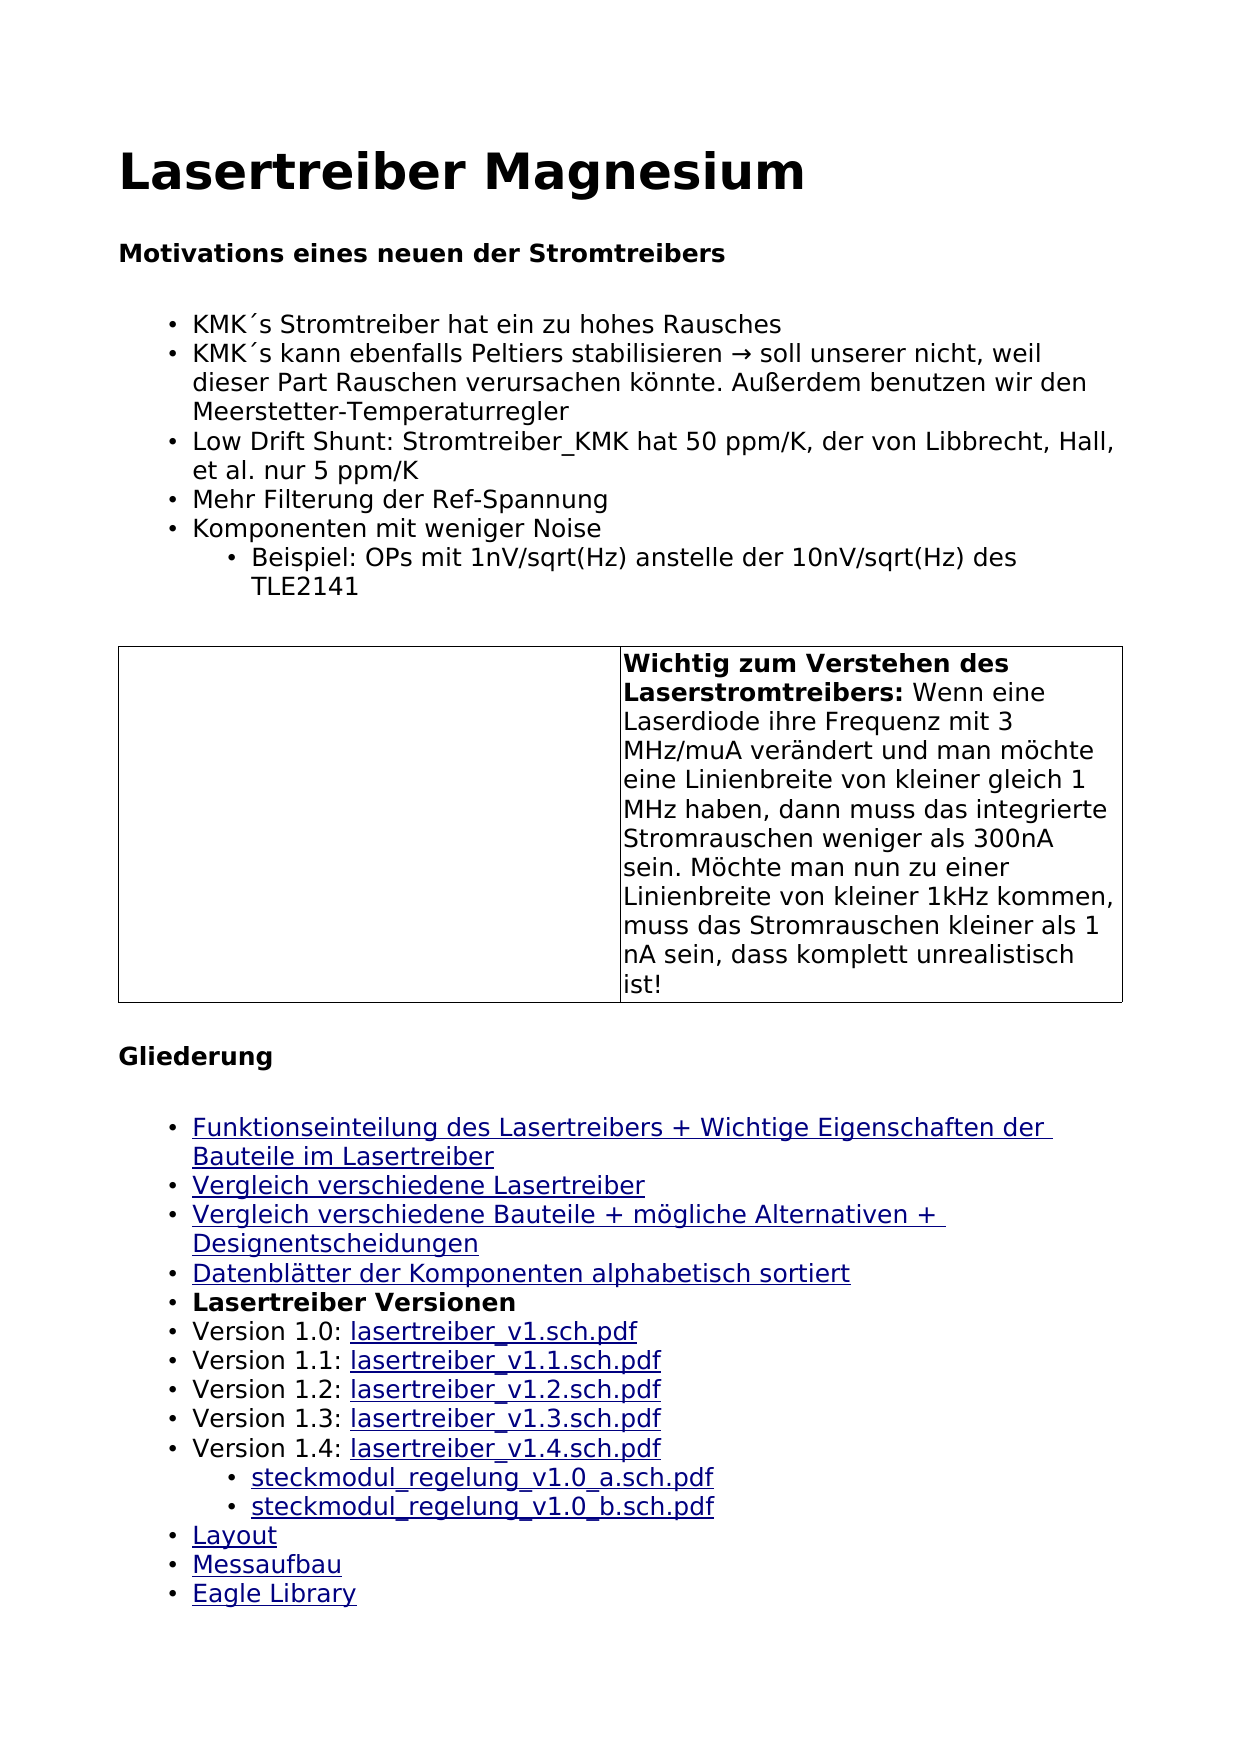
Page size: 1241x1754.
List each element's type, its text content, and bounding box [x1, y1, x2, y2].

table_header [119, 647, 620, 1002]
list Komponenten mit weniger Noise [177, 514, 1122, 543]
list Messaufbau [177, 1550, 1122, 1579]
list Vergleich verschiedene Bauteile + mögliche Alternativen + Designentscheidungen [177, 1200, 1122, 1259]
list KMK´s kann ebenfalls Peltiers stabilisieren → soll unserer nicht, weil dieser Part Rauschen verursachen könnte. Außerdem benutzen wir den Meerstetter-Temperaturregler [177, 339, 1122, 427]
subtitle Lasertreiber Magnesium [118, 143, 1122, 201]
list Datenblätter der Komponenten alphabetisch sortiert [177, 1259, 1122, 1288]
list Version 1.0: lasertreiber_v1.sch.pdf [177, 1317, 1122, 1346]
list Vergleich verschiedene Lasertreiber [177, 1171, 1122, 1200]
list Version 1.3: lasertreiber_v1.3.sch.pdf [177, 1404, 1122, 1434]
list Eagle Library [177, 1579, 1122, 1609]
list KMK´s Stromtreiber hat ein zu hohes Rausches [177, 310, 1122, 339]
list Version 1.4: lasertreiber_v1.4.sch.pdf [177, 1434, 1122, 1463]
list Version 1.2: lasertreiber_v1.2.sch.pdf [177, 1375, 1122, 1404]
list Version 1.1: lasertreiber_v1.1.sch.pdf [177, 1346, 1122, 1375]
list steckmodul_regelung_v1.0_a.sch.pdf [236, 1463, 1122, 1492]
list Low Drift Shunt: Stromtreiber_KMK hat 50 ppm/K, der von Libbrecht, Hall, et al. nur 5 ppm/K [177, 427, 1122, 485]
list Mehr Filterung der Ref-Spannung [177, 485, 1122, 514]
subtitle Motivations eines neuen der Stromtreibers [118, 239, 1122, 268]
table_header Wichtig zum Verstehen des Laserstromtreibers: Wenn eine Laserdiode ihre Frequenz mit 3 MHz/muA verändert und man möchte eine Linienbreite von kleiner gleich 1 MHz haben, dann muss das integrierte Stromrauschen weniger als 300nA sein. Möchte man nun zu einer Linienbreite von kleiner 1kHz kommen, muss das Stromrauschen kleiner als 1 nA sein, dass komplett unrealistisch ist! [621, 647, 1122, 1002]
list Funktionseinteilung des Lasertreibers + Wichtige Eigenschaften der Bauteile im Lasertreiber [177, 1113, 1122, 1171]
subtitle Gliederung [118, 1042, 1122, 1071]
list Layout [177, 1521, 1122, 1550]
list steckmodul_regelung_v1.0_b.sch.pdf [236, 1492, 1122, 1521]
list Lasertreiber Versionen [177, 1288, 1122, 1317]
list Beispiel: OPs mit 1nV/sqrt(Hz) anstelle der 10nV/sqrt(Hz) des TLE2141 [236, 543, 1122, 602]
